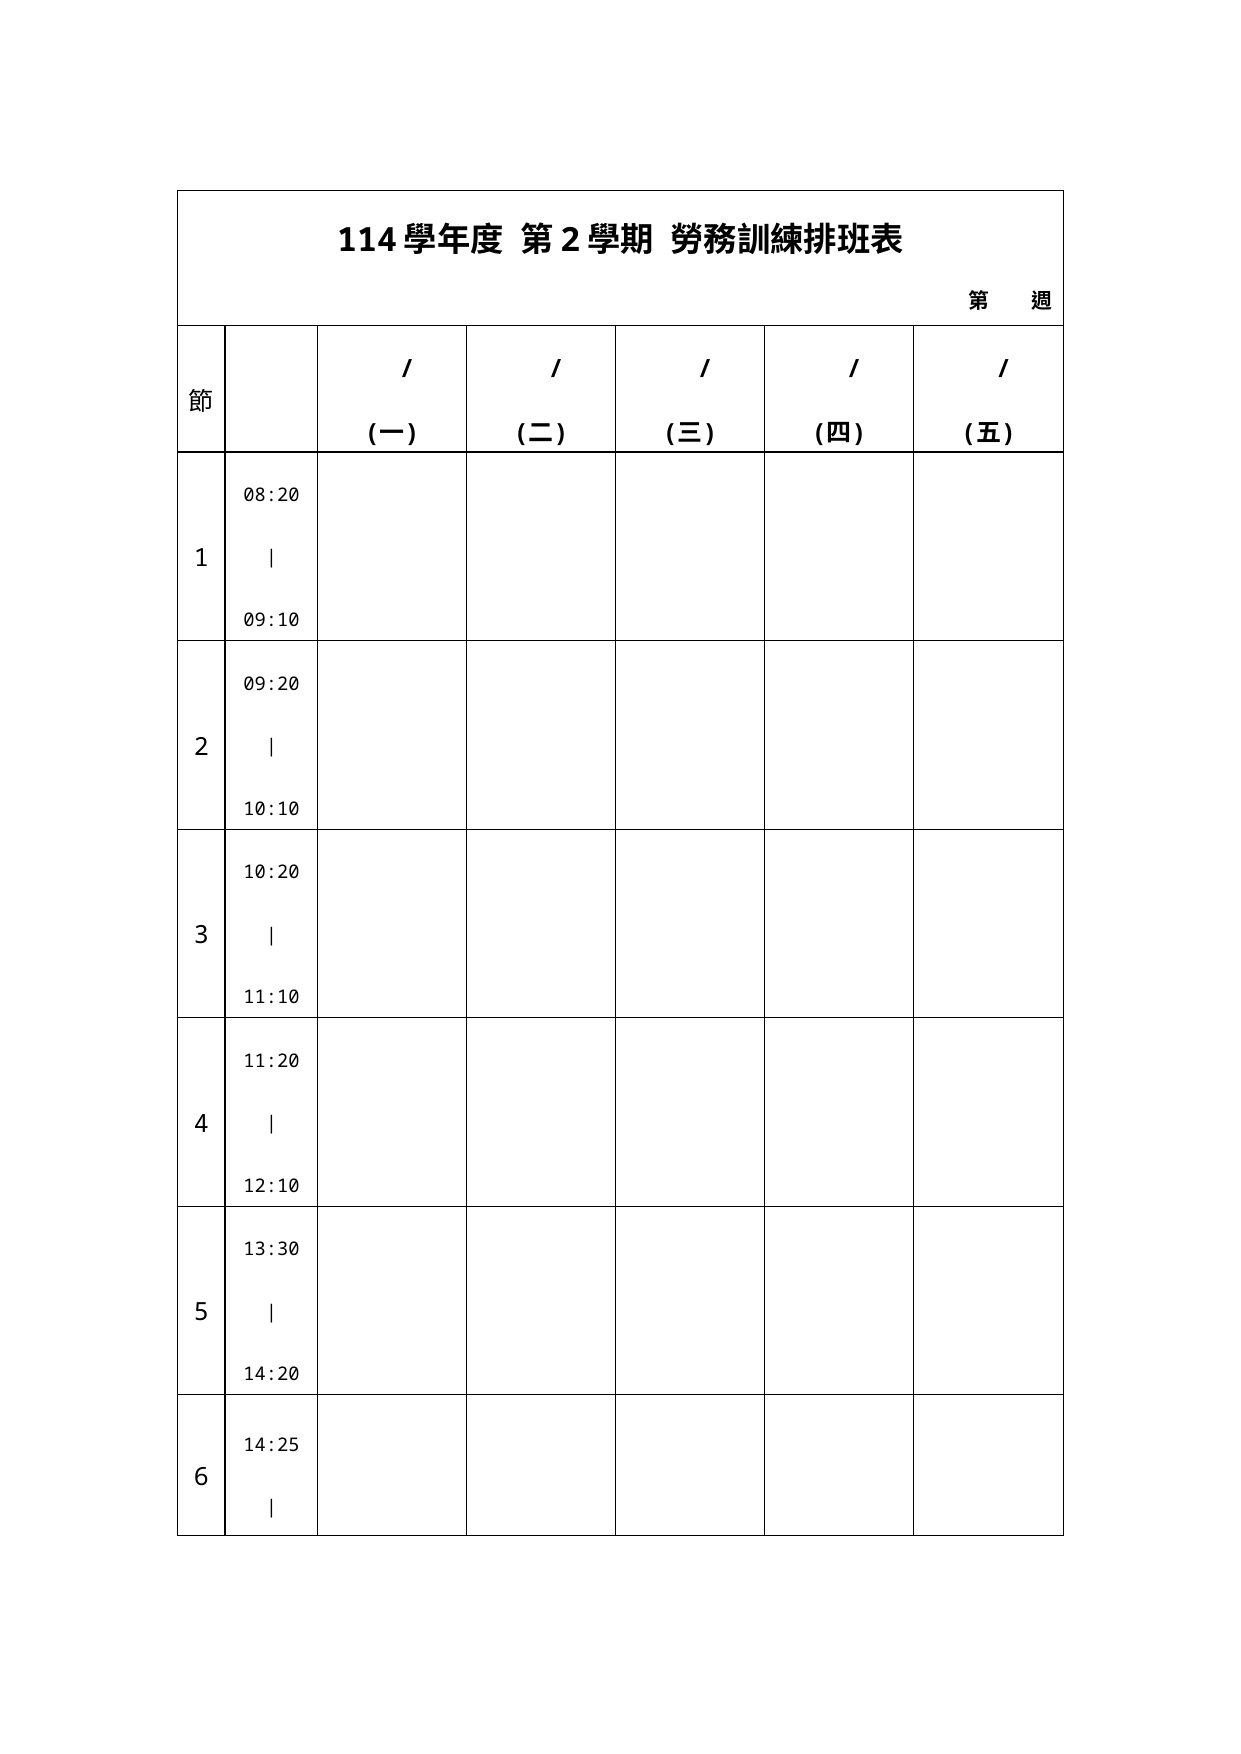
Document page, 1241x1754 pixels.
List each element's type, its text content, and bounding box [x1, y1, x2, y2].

table_cell [226, 326, 317, 451]
table_cell [467, 830, 615, 1017]
table_cell / (五) [914, 326, 1063, 451]
table_cell [616, 1207, 764, 1394]
table_cell / (三) [616, 326, 764, 451]
table_cell 2 [178, 641, 224, 828]
table_cell 09:20 | 10:10 [226, 641, 317, 828]
table_cell [765, 1207, 913, 1394]
table_cell [318, 1395, 466, 1535]
table_cell 14:25 | [226, 1395, 317, 1535]
table_cell 4 [178, 1018, 224, 1206]
table_cell [318, 453, 466, 640]
table_cell [467, 1018, 615, 1206]
table_cell [765, 453, 913, 640]
table_cell [914, 641, 1063, 828]
table_cell 節 [178, 326, 224, 451]
table_cell [616, 1395, 764, 1535]
table_cell [318, 641, 466, 828]
table_cell [765, 830, 913, 1017]
table_cell [616, 641, 764, 828]
table_cell [914, 1207, 1063, 1394]
table_cell [467, 453, 615, 640]
table_cell [914, 1018, 1063, 1206]
table_cell 1 [178, 453, 224, 640]
table_cell 08:20 | 09:10 [226, 453, 317, 640]
table_cell / (二) [467, 326, 615, 451]
table_cell [467, 1395, 615, 1535]
table_cell [616, 1018, 764, 1206]
table_cell [765, 1395, 913, 1535]
table_cell 5 [178, 1207, 224, 1394]
table_cell [914, 1395, 1063, 1535]
table_cell [616, 453, 764, 640]
table_cell [318, 1207, 466, 1394]
table_cell [765, 641, 913, 828]
table_cell [765, 1018, 913, 1206]
table_cell / (一) [318, 326, 466, 451]
table_cell 11:20 | 12:10 [226, 1018, 317, 1206]
table_header 114學年度 第2學期 勞務訓練排班表 第 週 [178, 191, 1063, 325]
table_cell [914, 453, 1063, 640]
table_cell [467, 1207, 615, 1394]
table_cell [914, 830, 1063, 1017]
table_cell 3 [178, 830, 224, 1017]
table_cell [467, 641, 615, 828]
table_cell 10:20 | 11:10 [226, 830, 317, 1017]
table_cell [616, 830, 764, 1017]
table_cell 6 [178, 1395, 224, 1535]
table_cell 13:30 | 14:20 [226, 1207, 317, 1394]
table_cell [318, 830, 466, 1017]
table_cell [318, 1018, 466, 1206]
table_cell / (四) [765, 326, 913, 451]
